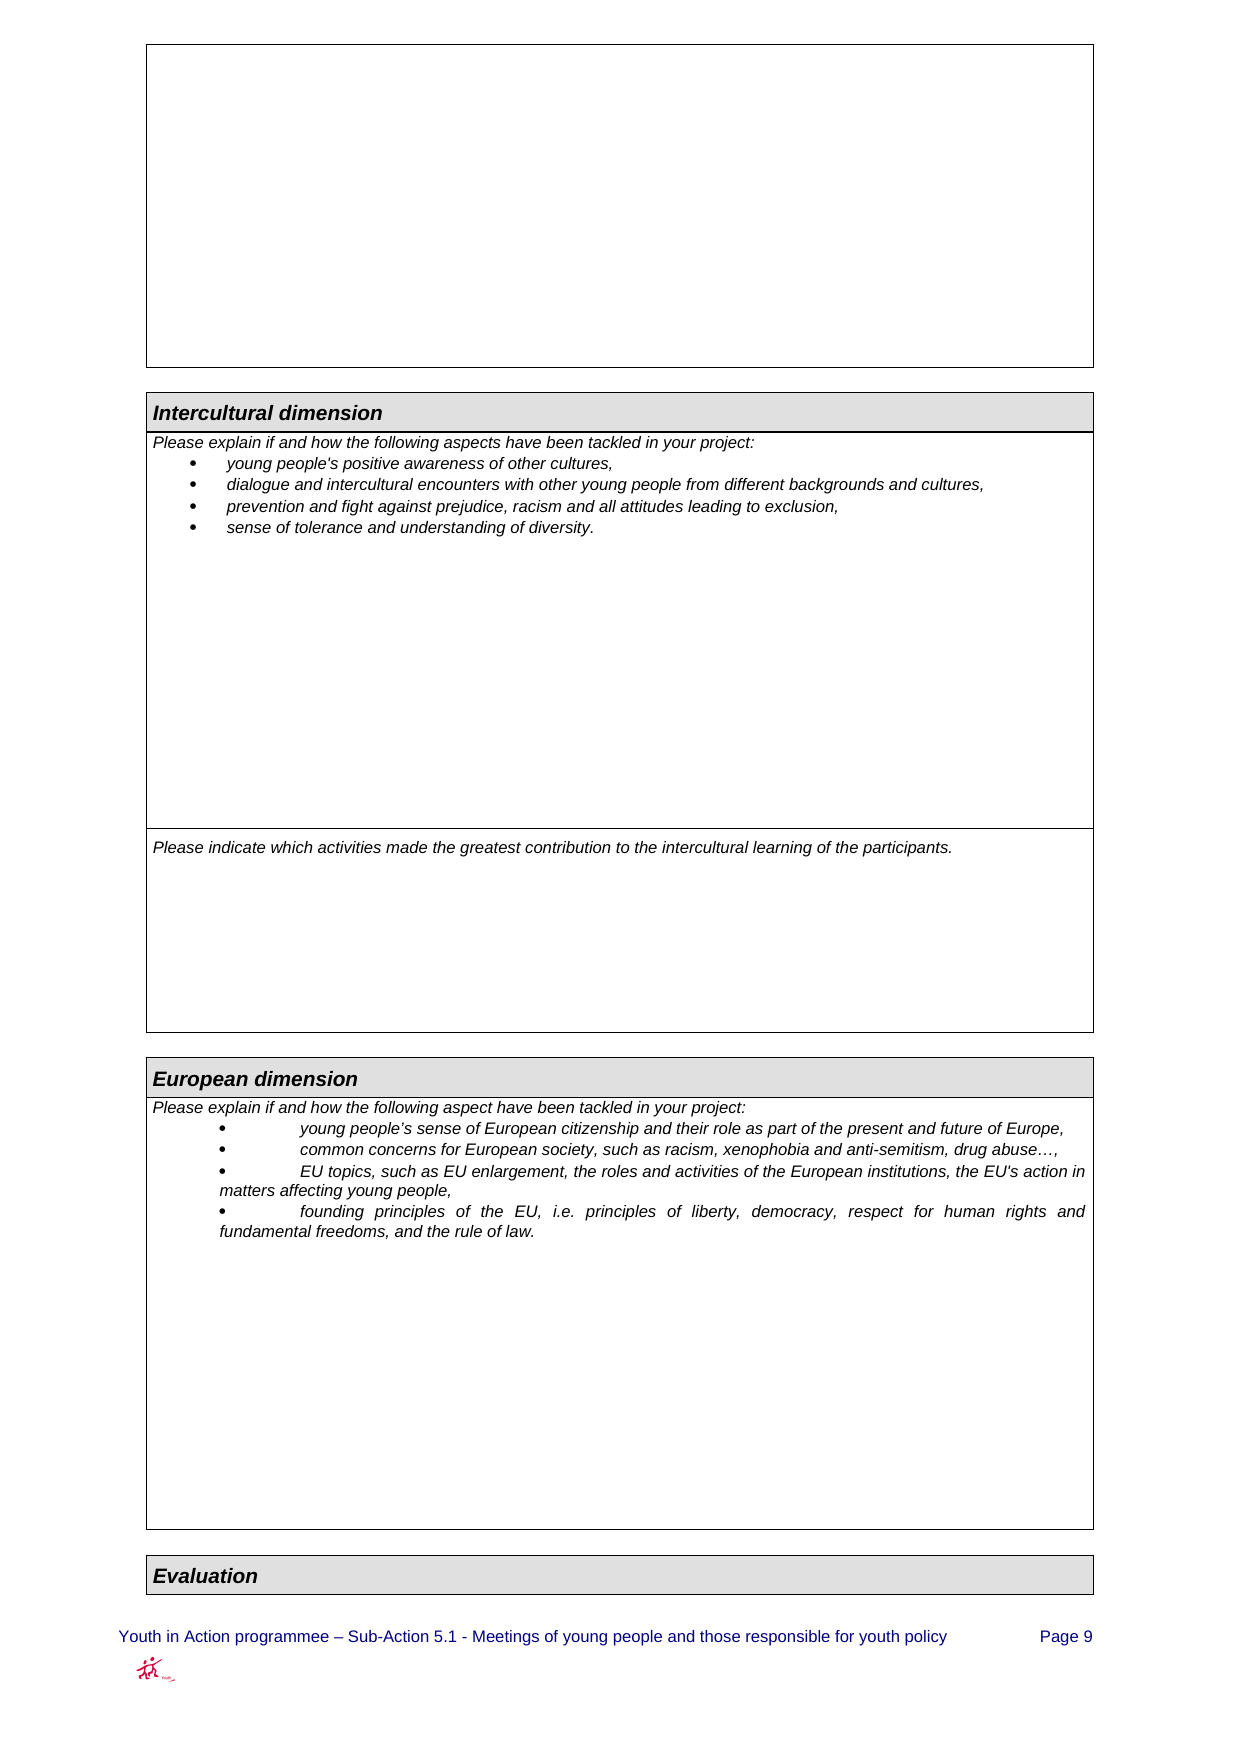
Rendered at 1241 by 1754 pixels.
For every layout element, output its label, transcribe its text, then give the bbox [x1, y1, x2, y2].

table_cell Please indicate which activities made the greatest contribution to the intercultural learning of the participants. [147, 829, 1093, 863]
table_cell Please explain if and how the following aspects have been tackled in your project: young people's positive awareness of other cultures, dialogue and intercultural encounters with other young people from different backgrounds and cultures, prevention and fight against prejudice, racism and all attitudes leading to exclusion, sense of tolerance and understanding of diversity. [147, 433, 1093, 539]
table_header European dimension [147, 1058, 1093, 1097]
table_cell [147, 539, 1093, 828]
table_cell [147, 1243, 1093, 1529]
table_cell [147, 863, 1093, 1032]
table_cell Please explain if and how the following aspect have been tackled in your project: young people’s sense of European citizenship and their role as part of the present and future of Europe, common concerns for European society, such as racism, xenophobia and anti-semitism, drug abuse…, EU topics, such as EU enlargement, the roles and activities of the European institutions, the EU's action in matters affecting young people, founding principles of the EU, i.e. principles of liberty, democracy, respect for human rights and fundamental freedoms, and the rule of law. [147, 1098, 1093, 1243]
table_header Evaluation [147, 1556, 1093, 1594]
table_header Intercultural dimension [147, 393, 1093, 431]
picture [134, 1655, 177, 1686]
table_cell [147, 45, 1093, 367]
